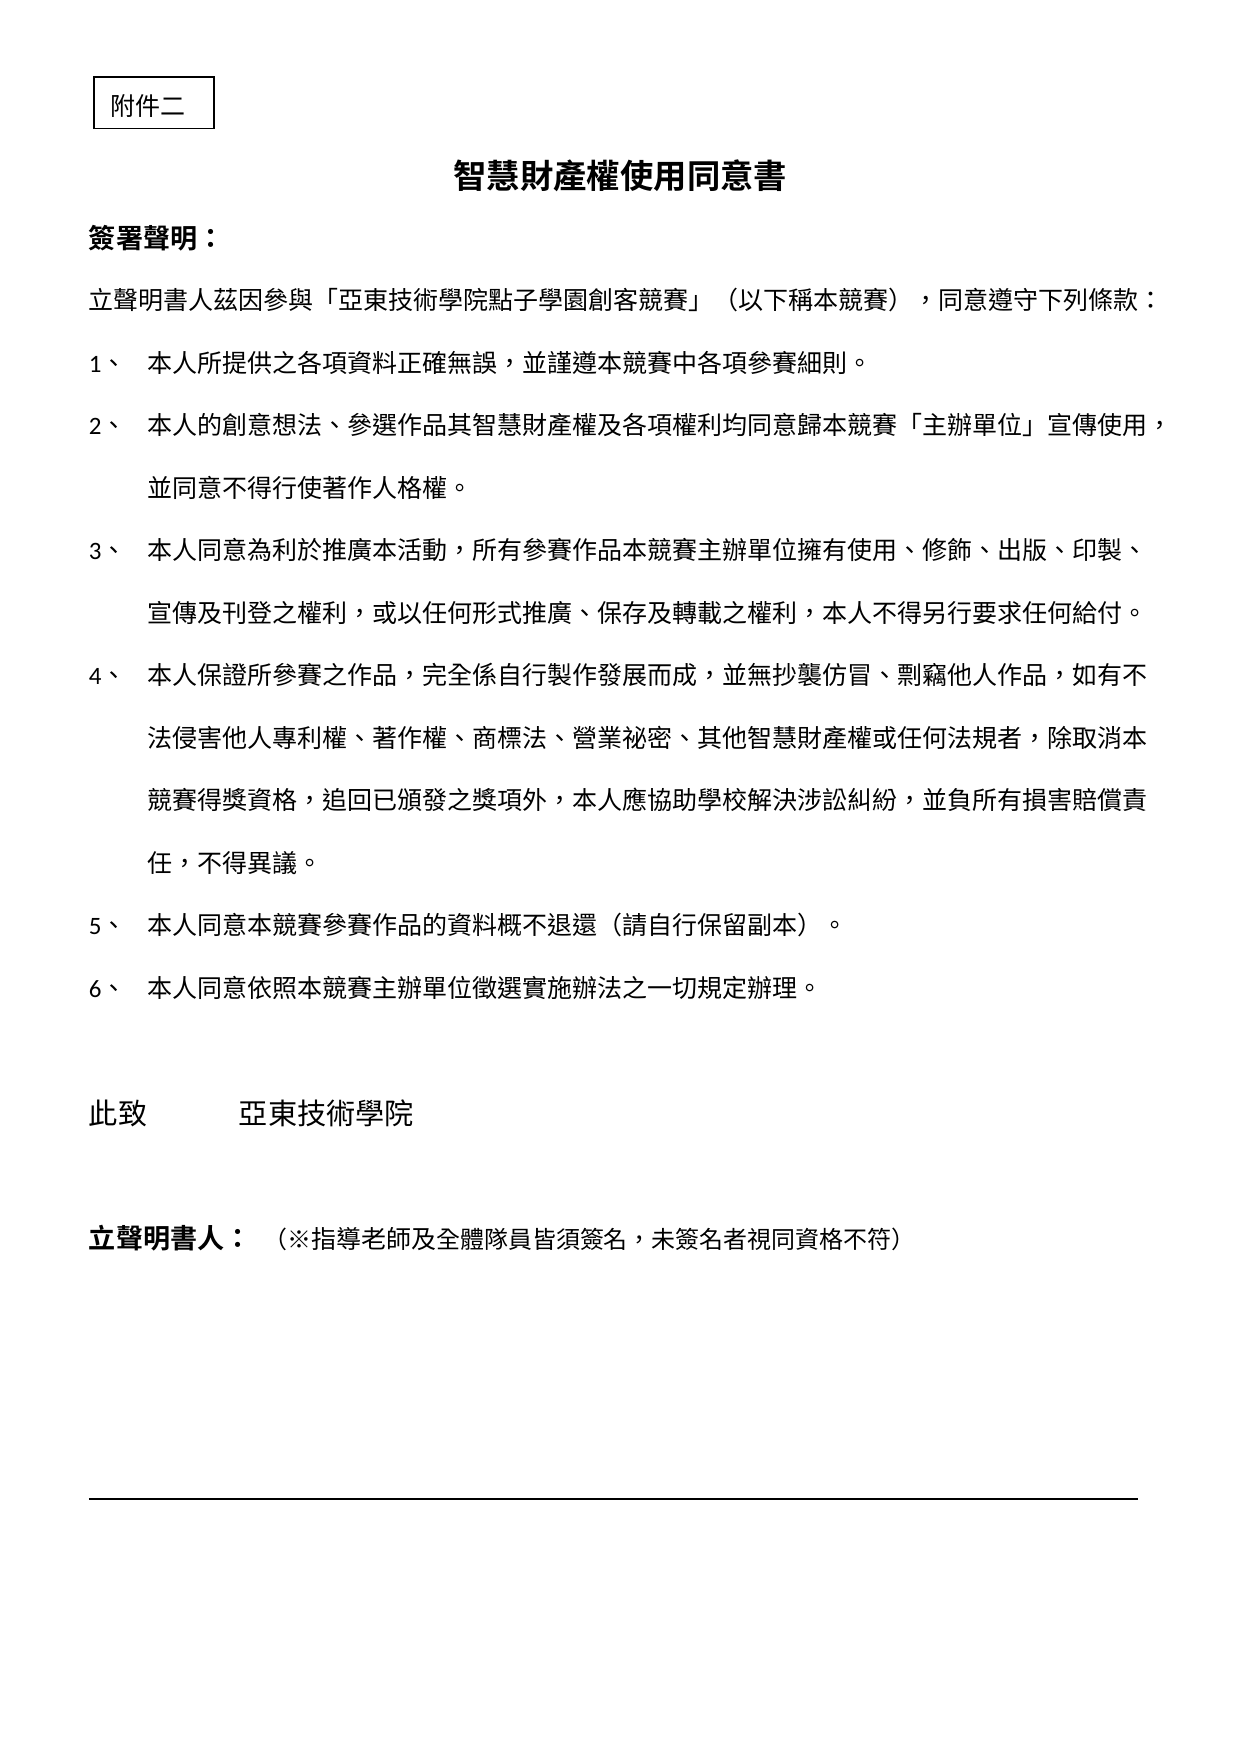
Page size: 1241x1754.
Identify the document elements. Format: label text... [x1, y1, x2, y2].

text 立聲明書人茲因參與「亞東技術學院點子學園創客競賽」（以下稱本競賽），同意遵守下列條款： [89, 257, 1152, 320]
list 本人同意依照本競賽主辦單位徵選實施辦法之一切規定辦理。 [89, 945, 1152, 1007]
text 智慧財產權使用同意書 [89, 132, 1152, 195]
text 附件二 [110, 85, 198, 120]
text [95, 78, 213, 128]
text 簽署聲明： [89, 195, 1152, 257]
text 立聲明書人： （※指導老師及全體隊員皆須簽名，未簽名者視同資格不符） [89, 1195, 1152, 1257]
text 此致 亞東技術學院 [89, 1070, 1152, 1132]
list 本人同意本競賽參賽作品的資料概不退還（請自行保留副本）。 [89, 882, 1152, 945]
list 本人所提供之各項資料正確無誤，並謹遵本競賽中各項參賽細則。 [89, 320, 1152, 382]
list 本人同意為利於推廣本活動，所有參賽作品本競賽主辦單位擁有使用、修飾、出版、印製、宣傳及刊登之權利，或以任何形式推廣、保存及轉載之權利，本人不得另行要求任何給付。 [89, 507, 1152, 632]
list 本人的創意想法、參選作品其智慧財產權及各項權利均同意歸本競賽「主辦單位」宣傳使用，並同意不得行使著作人格權。 [89, 382, 1152, 507]
list 本人保證所參賽之作品，完全係自行製作發展而成，並無抄襲仿冒、剽竊他人作品，如有不法侵害他人專利權、著作權、商標法、營業祕密、其他智慧財產權或任何法規者，除取消本競賽得獎資格，追回已頒發之獎項外，本人應協助學校解決涉訟糾紛，並負所有損害賠償責任，不得異議。 [89, 632, 1152, 882]
